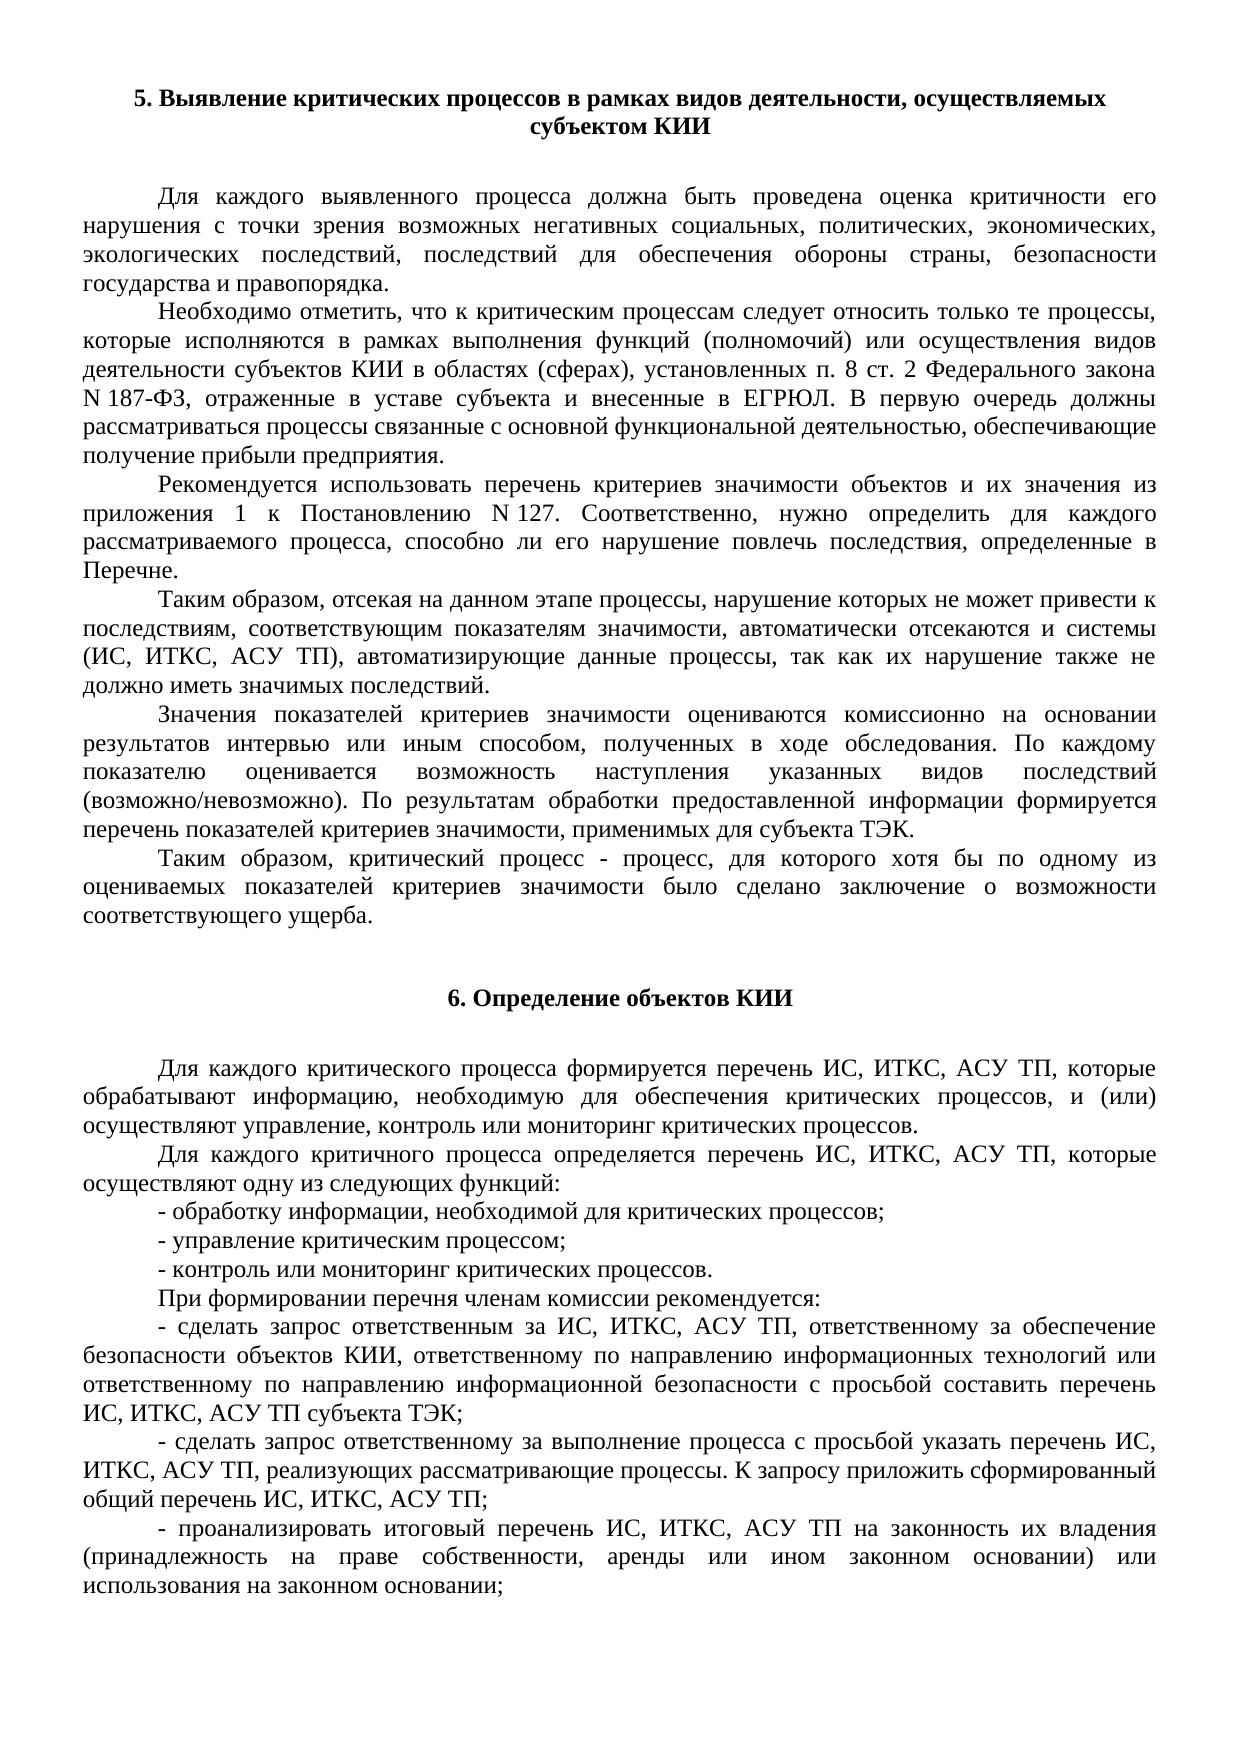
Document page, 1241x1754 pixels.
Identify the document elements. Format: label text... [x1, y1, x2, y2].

text Необходимо отметить, что к критическим процессам следует относить только те процессы, которые исполняются в рамках выполнения функций (полномочий) или осуществления видов деятельности субъектов КИИ в областях (сферах), установленных п. 8 ст. 2 Федерального закона N 187-ФЗ, отраженные в уставе субъекта и внесенные в ЕГРЮЛ. В первую очередь должны рассматриваться процессы связанные с основной функциональной деятельностью, обеспечивающие получение прибыли предприятия. [83, 296, 1157, 469]
text - проанализировать итоговый перечень ИС, ИТКС, АСУ ТП на законность их владения (принадлежность на праве собственности, аренды или ином законном основании) или использования на законном основании; [83, 1513, 1157, 1599]
subtitle 6. Определение объектов КИИ [83, 983, 1157, 1011]
text Для каждого выявленного процесса должна быть проведена оценка критичности его нарушения с точки зрения возможных негативных социальных, политических, экономических, экологических последствий, последствий для обеспечения обороны страны, безопасности государства и правопорядка. [83, 181, 1157, 296]
text Для каждого критического процесса формируется перечень ИС, ИТКС, АСУ ТП, которые обрабатывают информацию, необходимую для обеспечения критических процессов, и (или) осуществляют управление, контроль или мониторинг критических процессов. [83, 1053, 1157, 1139]
text При формировании перечня членам комиссии рекомендуется: [83, 1283, 1157, 1311]
text Рекомендуется использовать перечень критериев значимости объектов и их значения из приложения 1 к Постановлению N 127. Соответственно, нужно определить для каждого рассматриваемого процесса, способно ли его нарушение повлечь последствия, определенные в Перечне. [83, 469, 1157, 584]
subtitle 5. Выявление критических процессов в рамках видов деятельности, осуществляемых субъектом КИИ [83, 83, 1157, 140]
text - управление критическим процессом; [83, 1225, 1157, 1254]
text Для каждого критичного процесса определяется перечень ИС, ИТКС, АСУ ТП, которые осуществляют одну из следующих функций: [83, 1139, 1157, 1196]
text Таким образом, отсекая на данном этапе процессы, нарушение которых не может привести к последствиям, соответствующим показателям значимости, автоматически отсекаются и системы (ИС, ИТКС, АСУ ТП), автоматизирующие данные процессы, так как их нарушение также не должно иметь значимых последствий. [83, 584, 1157, 699]
text Значения показателей критериев значимости оцениваются комиссионно на основании результатов интервью или иным способом, полученных в ходе обследования. По каждому показателю оценивается возможность наступления указанных видов последствий (возможно/невозможно). По результатам обработки предоставленной информации формируется перечень показателей критериев значимости, применимых для субъекта ТЭК. [83, 699, 1157, 843]
text - контроль или мониторинг критических процессов. [83, 1254, 1157, 1283]
text Таким образом, критический процесс - процесс, для которого хотя бы по одному из оцениваемых показателей критериев значимости было сделано заключение о возможности соответствующего ущерба. [83, 843, 1157, 929]
text - сделать запрос ответственным за ИС, ИТКС, АСУ ТП, ответственному за обеспечение безопасности объектов КИИ, ответственному по направлению информационных технологий или ответственному по направлению информационной безопасности с просьбой составить перечень ИС, ИТКС, АСУ ТП субъекта ТЭК; [83, 1311, 1157, 1426]
text - сделать запрос ответственному за выполнение процесса с просьбой указать перечень ИС, ИТКС, АСУ TП, реализующих рассматривающие процессы. К запросу приложить сформированный общий перечень ИС, ИТКС, АСУ ТП; [83, 1426, 1157, 1513]
text - обработку информации, необходимой для критических процессов; [83, 1196, 1157, 1225]
